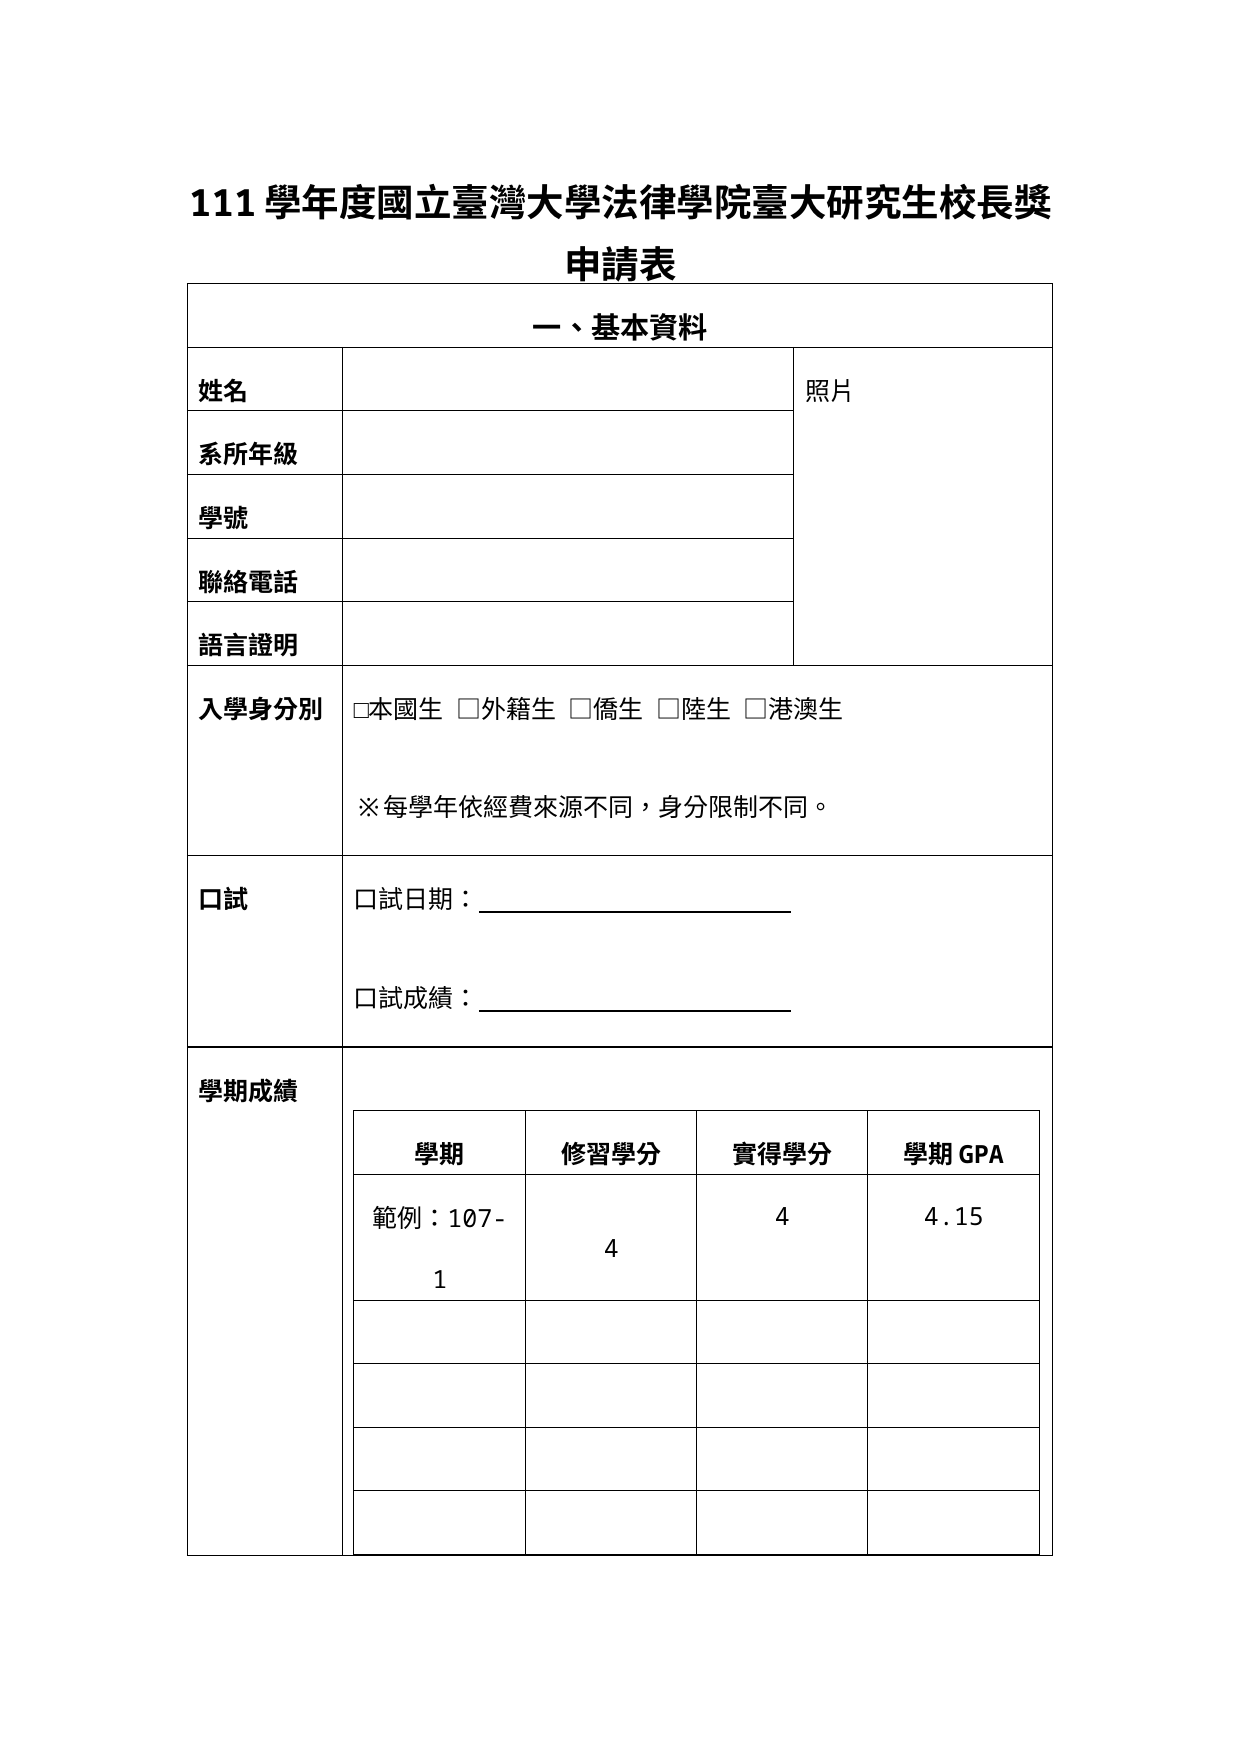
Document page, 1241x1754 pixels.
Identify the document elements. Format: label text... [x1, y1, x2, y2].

table_cell [354, 1301, 525, 1363]
table_cell 口試 [188, 856, 342, 1046]
table_header 學期GPA [868, 1111, 1039, 1173]
table_cell [697, 1428, 867, 1490]
table_cell 入學身分別 [188, 666, 342, 855]
table_cell [868, 1491, 1039, 1554]
table_cell [526, 1364, 696, 1427]
table_cell [697, 1491, 867, 1554]
table_header 一、基本資料 [188, 284, 1052, 347]
table_cell 學期成績 [188, 1048, 342, 1555]
table_cell [526, 1301, 696, 1363]
table_header 實得學分 [697, 1111, 867, 1173]
table_cell 4 [526, 1175, 696, 1299]
table_cell [343, 602, 793, 664]
table_cell 4.15 [868, 1175, 1039, 1299]
table_cell [868, 1428, 1039, 1490]
table_cell [343, 475, 793, 537]
table_cell [697, 1364, 867, 1427]
table_cell [343, 539, 793, 601]
table_cell [868, 1301, 1039, 1363]
table_header 修習學分 [526, 1111, 696, 1173]
table_cell 姓名 [188, 348, 342, 410]
table_cell [343, 348, 793, 410]
table_cell [354, 1491, 525, 1554]
text 111學年度國立臺灣大學法律學院臺大研究生校長獎申請表 [187, 158, 1053, 283]
table_cell 聯絡電話 [188, 539, 342, 601]
table_cell [343, 411, 793, 474]
table_cell [868, 1364, 1039, 1427]
table_cell [354, 1364, 525, 1427]
table_cell [697, 1301, 867, 1363]
table_header 學期 [354, 1111, 525, 1173]
table_cell 口試日期： 口試成績： [343, 856, 1052, 1046]
table_cell □本國生 □外籍生 □僑生 □陸生 □港澳生 ※每學年依經費來源不同，身分限制不同。 [343, 666, 1052, 855]
table_cell [343, 1048, 1052, 1555]
table_cell 語言證明 [188, 602, 342, 664]
table_cell [354, 1428, 525, 1490]
table_cell 系所年級 [188, 411, 342, 474]
table_cell [526, 1491, 696, 1554]
table_cell 照片 [794, 348, 1052, 664]
table_cell 範例：107-1 [354, 1175, 525, 1299]
table_cell 學號 [188, 475, 342, 537]
table_cell 4 [697, 1175, 867, 1299]
table_cell [526, 1428, 696, 1490]
